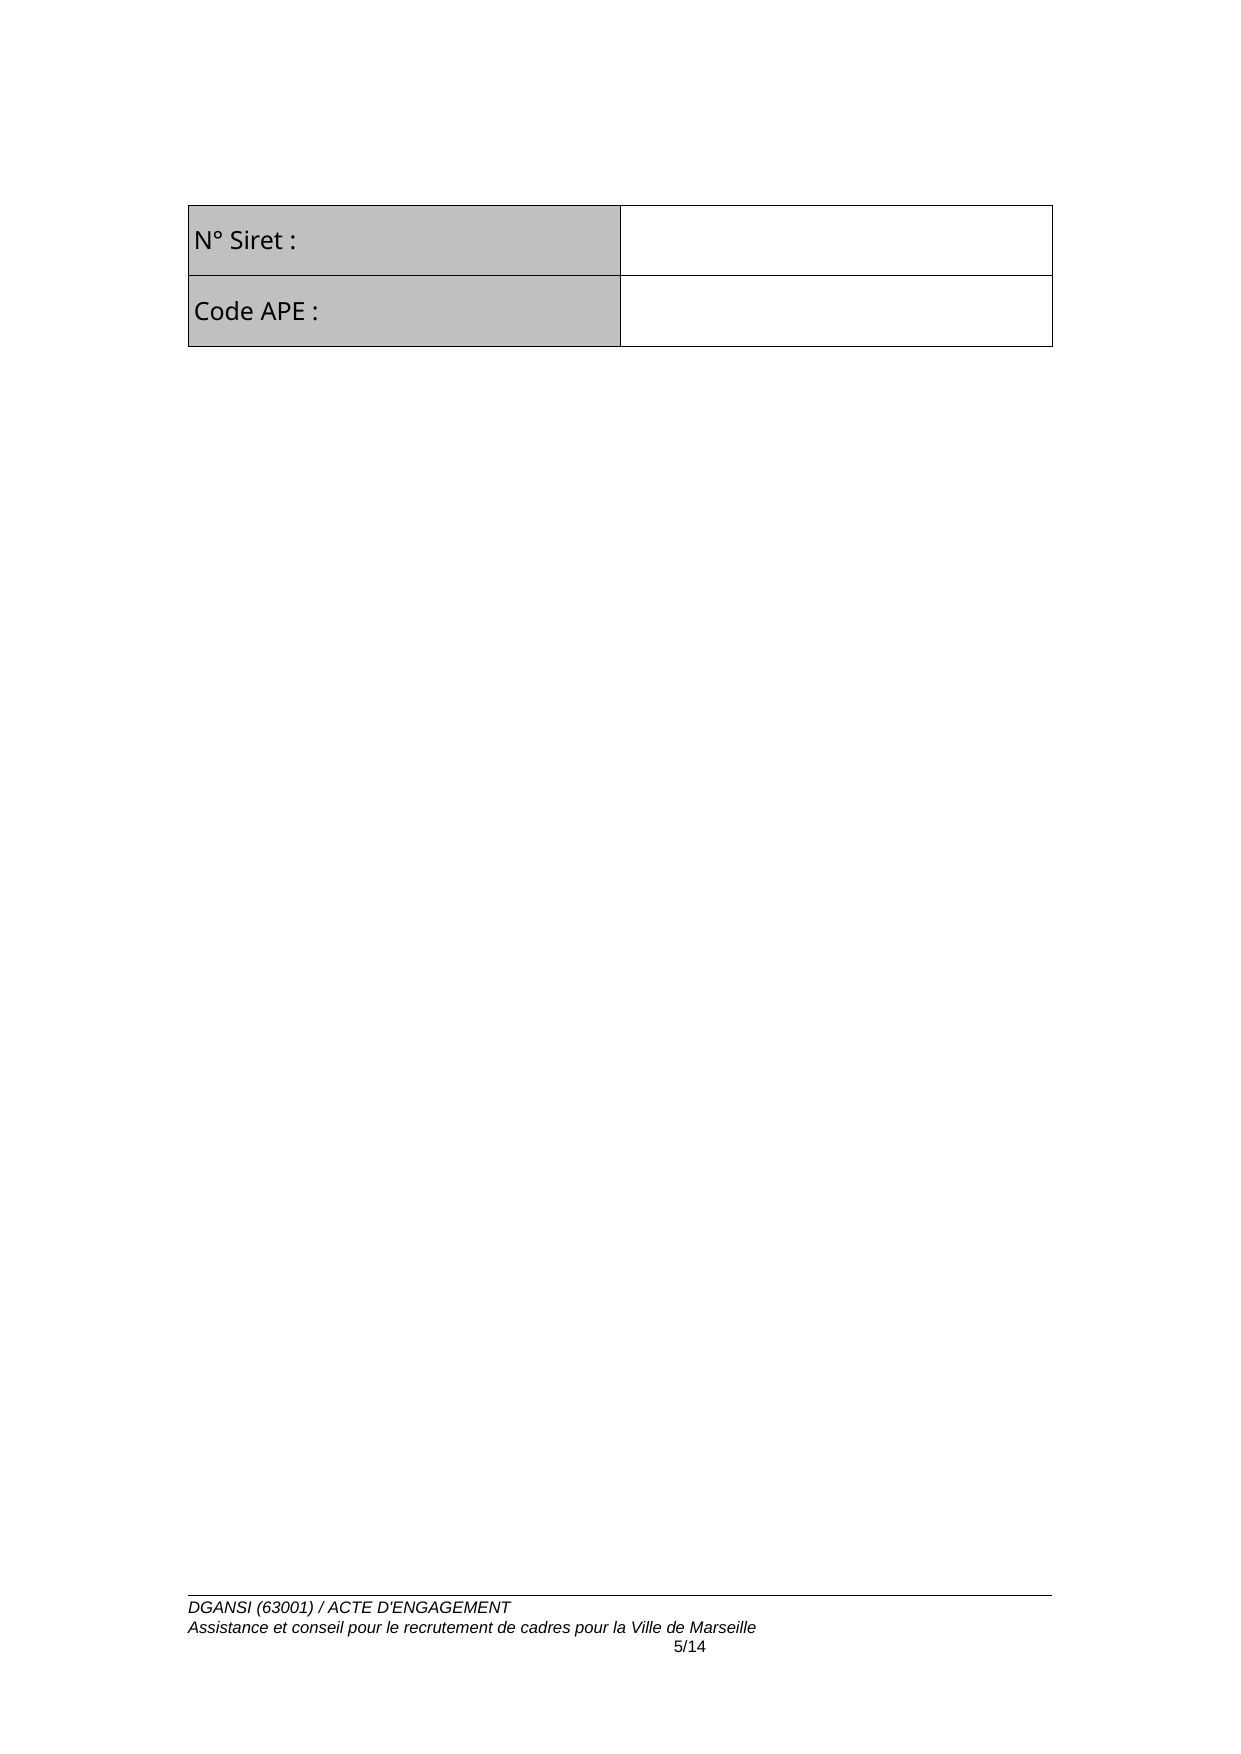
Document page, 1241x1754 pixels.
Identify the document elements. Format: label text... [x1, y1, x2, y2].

table_cell Code APE : [189, 276, 620, 346]
table_cell [621, 206, 1052, 275]
table_cell [621, 276, 1052, 346]
table_cell N° Siret : [189, 206, 620, 275]
